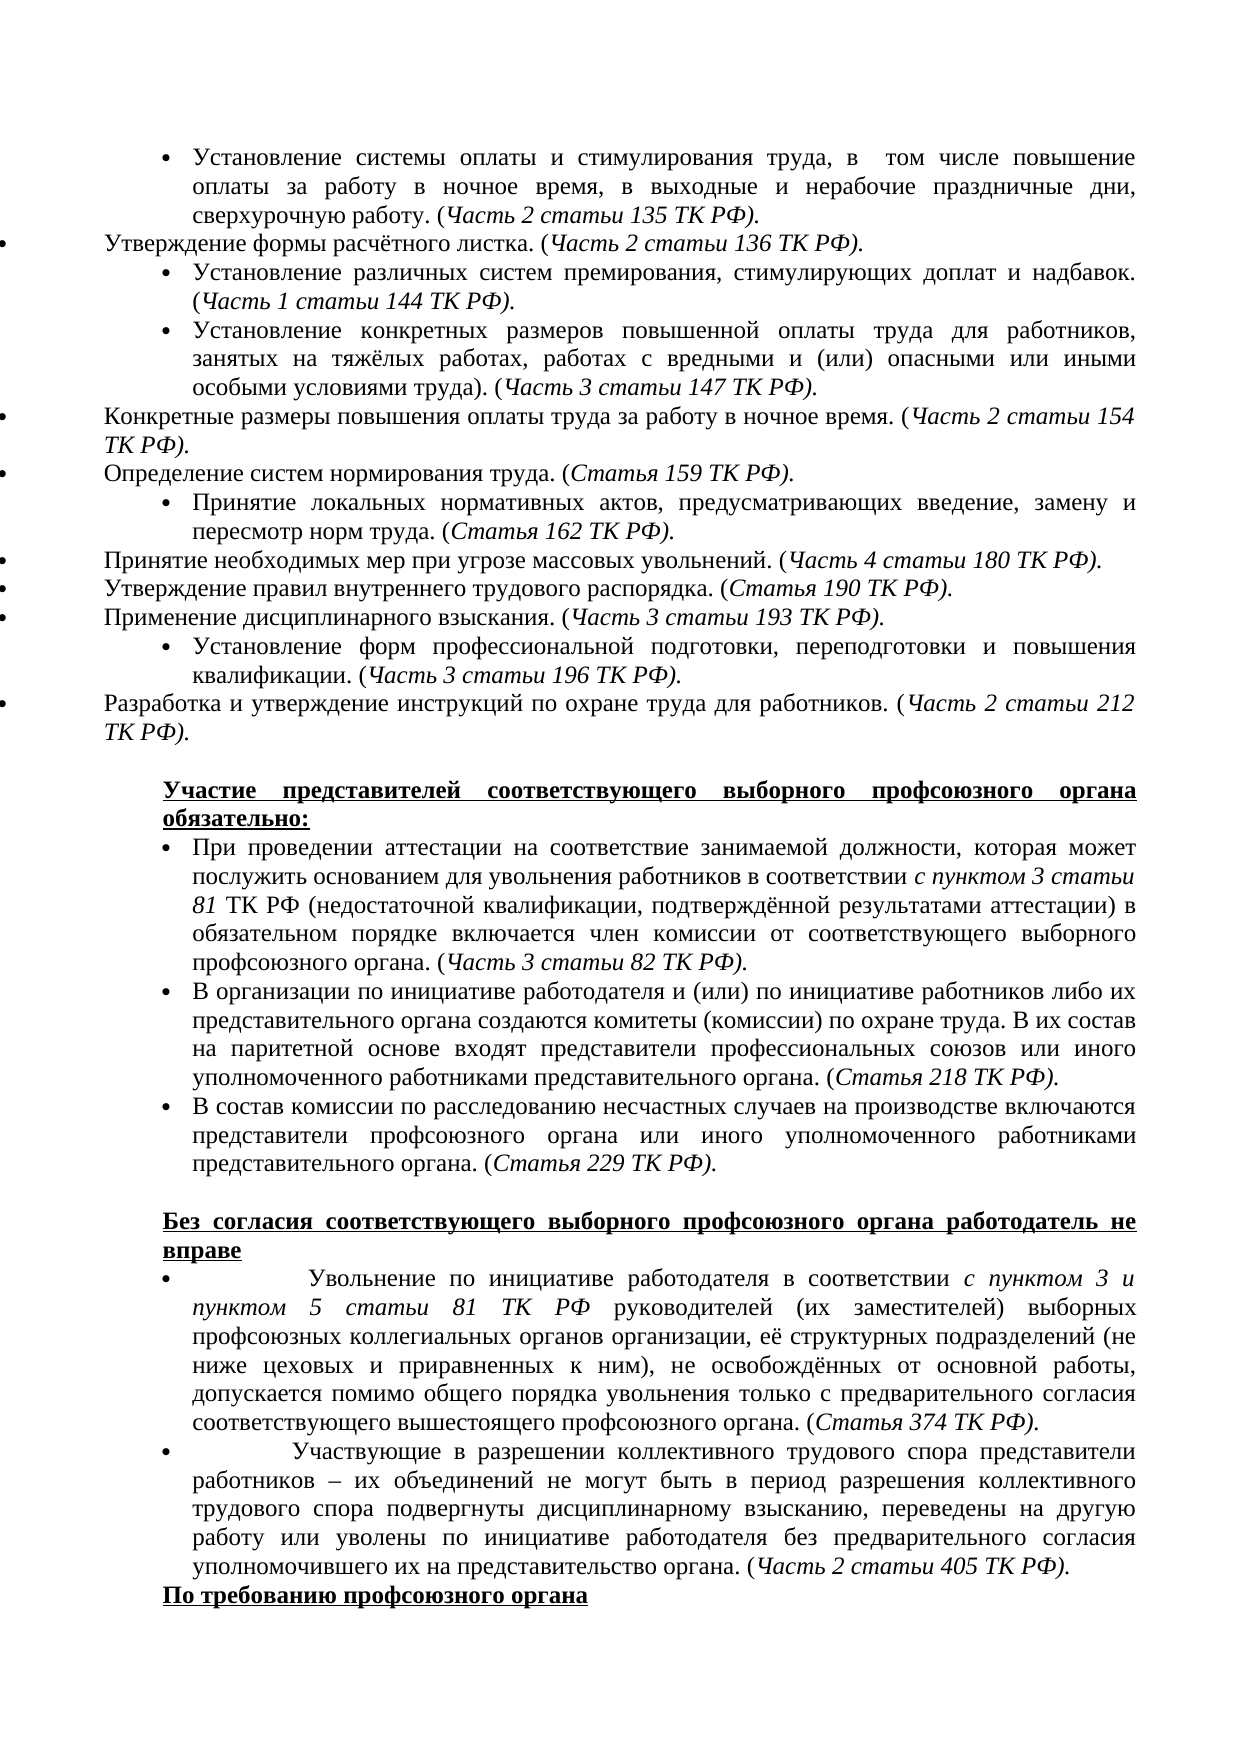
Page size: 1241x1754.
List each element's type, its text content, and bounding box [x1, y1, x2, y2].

list В организации по инициативе работодателя и (или) по инициативе работников либо их представительного органа создаются комитеты (комиссии) по охране труда. В их состав на паритетной основе входят представители профессиональных союзов или иного уполномоченного работниками представительного органа. (Статья 218 ТК РФ). [162, 976, 1137, 1091]
text Участие представителей соответствующего выборного профсоюзного органа [162, 775, 1137, 800]
list Принятие необходимых мер при угрозе массовых увольнений. (Часть 4 статьи 180 ТК РФ). [0, 545, 1137, 573]
list Увольнение по инициативе работодателя в соответствии с пунктом 3 и пунктом 5 статьи 81 ТК РФ руководителей (их заместителей) выборных профсоюзных коллегиальных органов организации, её структурных подразделений (не ниже цеховых и приравненных к ним), не освобождённых от основной работы, допускается помимо общего порядка увольнения только с предварительного согласия соответствующего вышестоящего профсоюзного органа. (Статья 374 ТК РФ). [162, 1263, 1137, 1436]
list Разработка и утверждение инструкций по охране труда для работников. (Часть 2 статьи 212 ТК РФ). [0, 688, 1137, 746]
text По требованию профсоюзного органа [162, 1580, 1137, 1608]
text обязательно: [162, 801, 1137, 832]
list Определение систем нормирования труда. (Статья 159 ТК РФ). [0, 458, 1137, 487]
list Утверждение формы расчётного листка. (Часть 2 статьи 136 ТК РФ). [0, 228, 1137, 257]
list Установление различных систем премирования, стимулирующих доплат и надбавок. (Часть 1 статьи 144 ТК РФ). [162, 257, 1137, 315]
list При проведении аттестации на соответствие занимаемой должности, которая может послужить основанием для увольнения работников в соответствии с пунктом 3 статьи 81 ТК РФ (недостаточной квалификации, подтверждённой результатами аттестации) в обязательном порядке включается член комиссии от соответствующего выборного профсоюзного органа. (Часть 3 статьи 82 ТК РФ). [162, 832, 1137, 976]
list В состав комиссии по расследованию несчастных случаев на производстве включаются представители профсоюзного органа или иного уполномоченного работниками представительного органа. (Статья 229 ТК РФ). [162, 1091, 1137, 1177]
list Участвующие в разрешении коллективного трудового спора представители работников – их объединений не могут быть в период разрешения коллективного трудового спора подвергнуты дисциплинарному взысканию, переведены на другую работу или уволены по инициативе работодателя без предварительного согласия уполномочившего их на представительство органа. (Часть 2 статьи 405 ТК РФ). [162, 1436, 1137, 1580]
list Утверждение правил внутреннего трудового распорядка. (Статья 190 ТК РФ). [0, 573, 1137, 602]
list Установление конкретных размеров повышенной оплаты труда для работников, занятых на тяжёлых работах, работах с вредными и (или) опасными или иными особыми условиями труда). (Часть 3 статьи 147 ТК РФ). [162, 315, 1137, 401]
text Без согласия соответствующего выборного профсоюзного органа работодатель не [162, 1206, 1137, 1231]
list Установление системы оплаты и стимулирования труда, в том числе повышение оплаты за работу в ночное время, в выходные и нерабочие праздничные дни, сверхурочную работу. (Часть 2 статьи 135 ТК РФ). [162, 142, 1137, 228]
list Применение дисциплинарного взыскания. (Часть 3 статьи 193 ТК РФ). [0, 602, 1137, 631]
text вправе [162, 1232, 1137, 1263]
list Конкретные размеры повышения оплаты труда за работу в ночное время. (Часть 2 статьи 154 ТК РФ). [0, 401, 1137, 458]
list Принятие локальных нормативных актов, предусматривающих введение, замену и пересмотр норм труда. (Статья 162 ТК РФ). [162, 487, 1137, 545]
list Установление форм профессиональной подготовки, переподготовки и повышения квалификации. (Часть 3 статьи 196 ТК РФ). [162, 631, 1137, 688]
